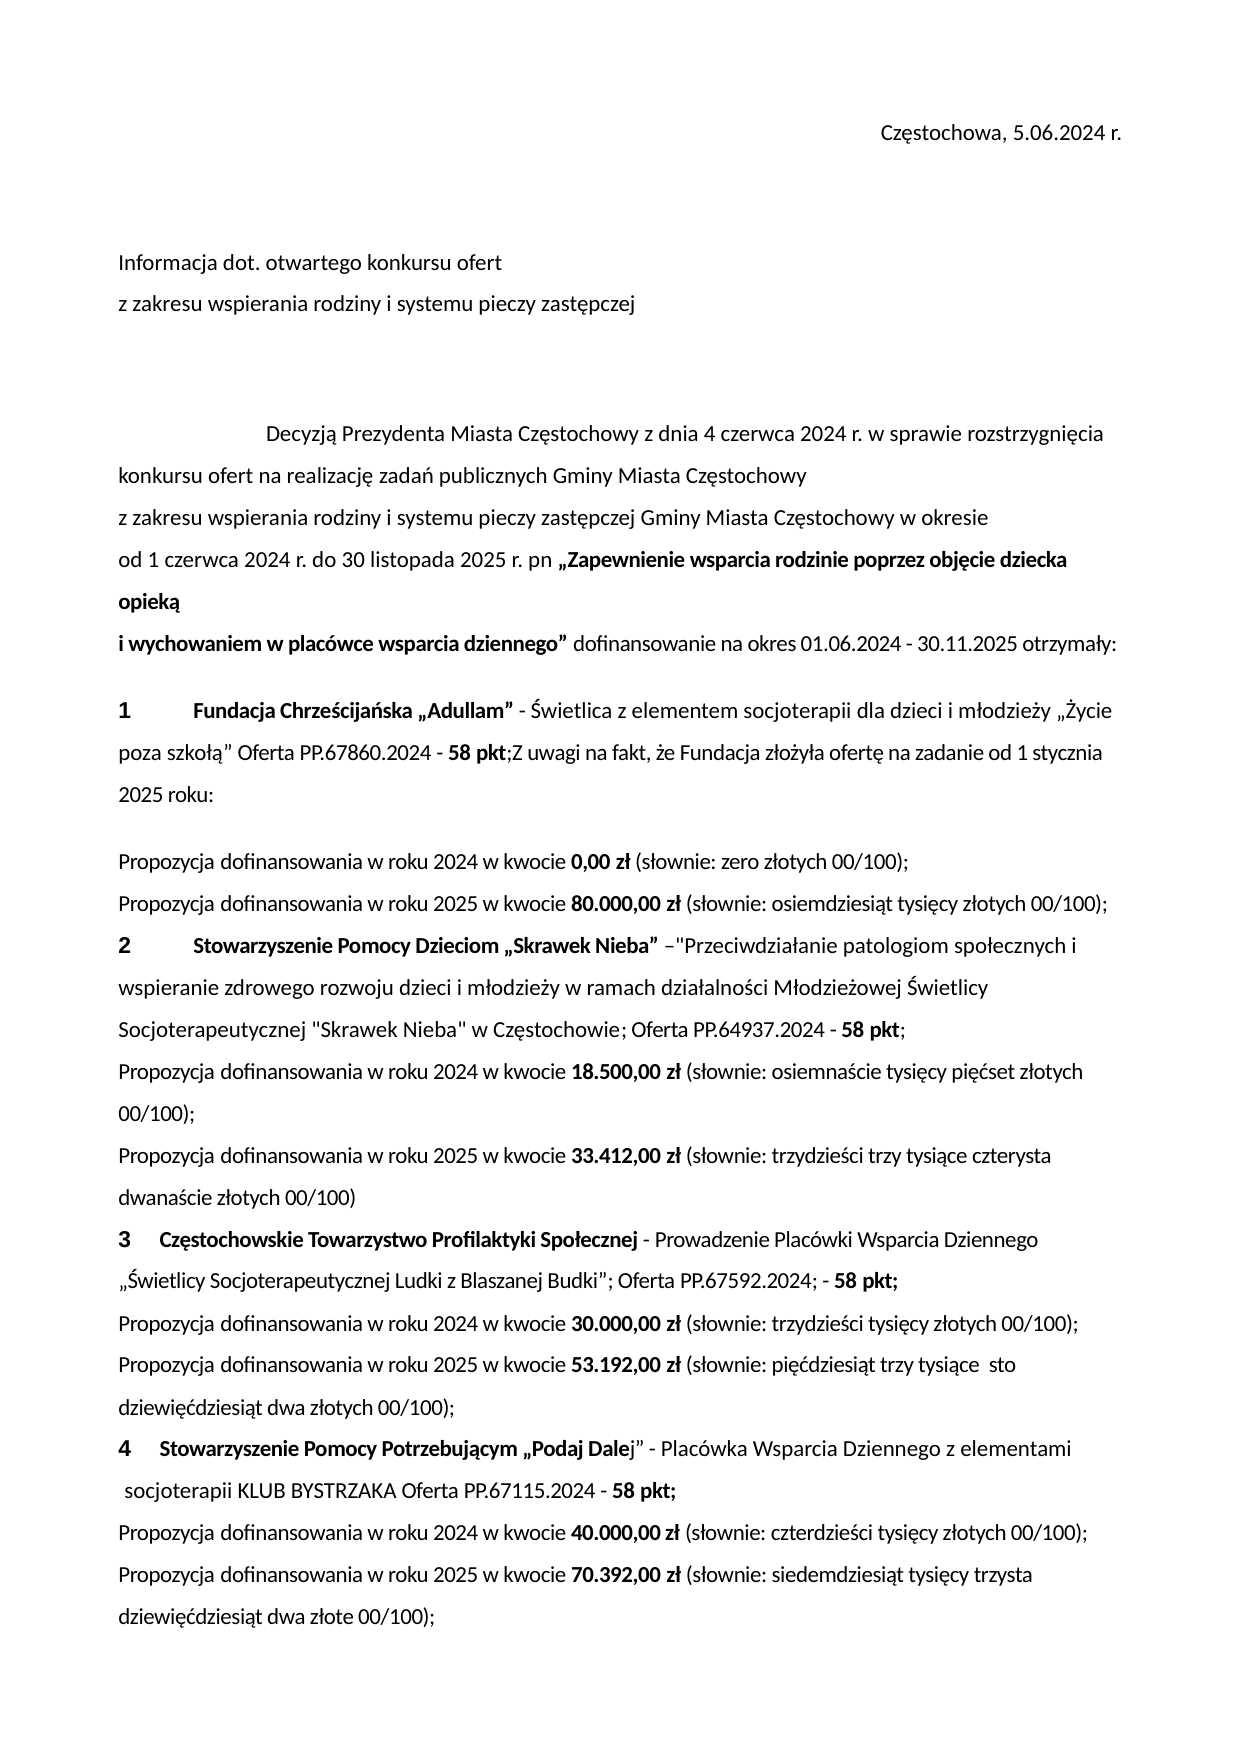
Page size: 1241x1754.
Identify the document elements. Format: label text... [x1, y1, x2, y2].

text z zakresu wspierania rodziny i systemu pieczy zastępczej [118, 289, 1122, 318]
text Decyzją Prezydenta Miasta Częstochowy z dnia 4 czerwca 2024 r. w sprawie rozstrzygnięcia konkursu ofert na realizację zadań publicznych Gminy Miasta Częstochowy z zakresu wspierania rodziny i systemu pieczy zastępczej Gminy Miasta Częstochowy w okresie od 1 czerwca 2024 r. do 30 listopada 2025 r. pn „Zapewnienie wsparcia rodzinie poprzez objęcie dziecka opieką i wychowaniem w placówce wsparcia dziennego” dofinansowanie na okres 01.06.2024 - 30.11.2025 otrzymały: [118, 419, 1122, 657]
text Propozycja dofinansowania w roku 2025 w kwocie 33.412,00 zł (słownie: trzydzieści trzy tysiące czterysta dwanaście złotych 00/100) [118, 1141, 1122, 1211]
text Częstochowa, 5.06.2024 r. [118, 118, 1122, 146]
list Fundacja Chrześcijańska „Adullam” - Świetlica z elementem socjoterapii dla dzieci i młodzieży „Życie poza szkołą” Oferta PP.67860.2024 - 58 pkt;Z uwagi na fakt, że Fundacja złożyła ofertę na zadanie od 1 stycznia 2025 roku: [118, 696, 1122, 808]
text Propozycja dofinansowania w roku 2024 w kwocie 0,00 zł (słownie: zero złotych 00/100); [118, 847, 1122, 875]
text Propozycja dofinansowania w roku 2025 w kwocie 80.000,00 zł (słownie: osiemdziesiąt tysięcy złotych 00/100); [118, 889, 1122, 917]
text Informacja dot. otwartego konkursu ofert [118, 248, 1122, 276]
list Częstochowskie Towarzystwo Profilaktyki Społecznej - Prowadzenie Placówki Wsparcia Dziennego „Świetlicy Socjoterapeutycznej Ludki z Blaszanej Budki”; Oferta PP.67592.2024; - 58 pkt; [118, 1225, 1122, 1295]
text Propozycja dofinansowania w roku 2024 w kwocie 40.000,00 zł (słownie: czterdzieści tysięcy złotych 00/100); [118, 1518, 1122, 1547]
text Propozycja dofinansowania w roku 2025 w kwocie 53.192,00 zł (słownie: pięćdziesiąt trzy tysiące sto dziewięćdziesiąt dwa złotych 00/100); [118, 1351, 1122, 1421]
text Propozycja dofinansowania w roku 2024 w kwocie 18.500,00 zł (słownie: osiemnaście tysięcy pięćset złotych 00/100); [118, 1057, 1122, 1127]
list Stowarzyszenie Pomocy Potrzebującym „Podaj Dalej” - Placówka Wsparcia Dziennego z elementami socjoterapii KLUB BYSTRZAKA Oferta PP.67115.2024 - 58 pkt; [118, 1434, 1122, 1504]
list Stowarzyszenie Pomocy Dzieciom „Skrawek Nieba” –"Przeciwdziałanie patologiom społecznych i wspieranie zdrowego rozwoju dzieci i młodzieży w ramach działalności Młodzieżowej Świetlicy Socjoterapeutycznej "Skrawek Nieba" w Częstochowie; Oferta PP.64937.2024 - 58 pkt; [118, 931, 1122, 1043]
text Propozycja dofinansowania w roku 2024 w kwocie 30.000,00 zł (słownie: trzydzieści tysięcy złotych 00/100); [118, 1309, 1122, 1337]
text Propozycja dofinansowania w roku 2025 w kwocie 70.392,00 zł (słownie: siedemdziesiąt tysięcy trzysta dziewięćdziesiąt dwa złote 00/100); [118, 1561, 1122, 1631]
